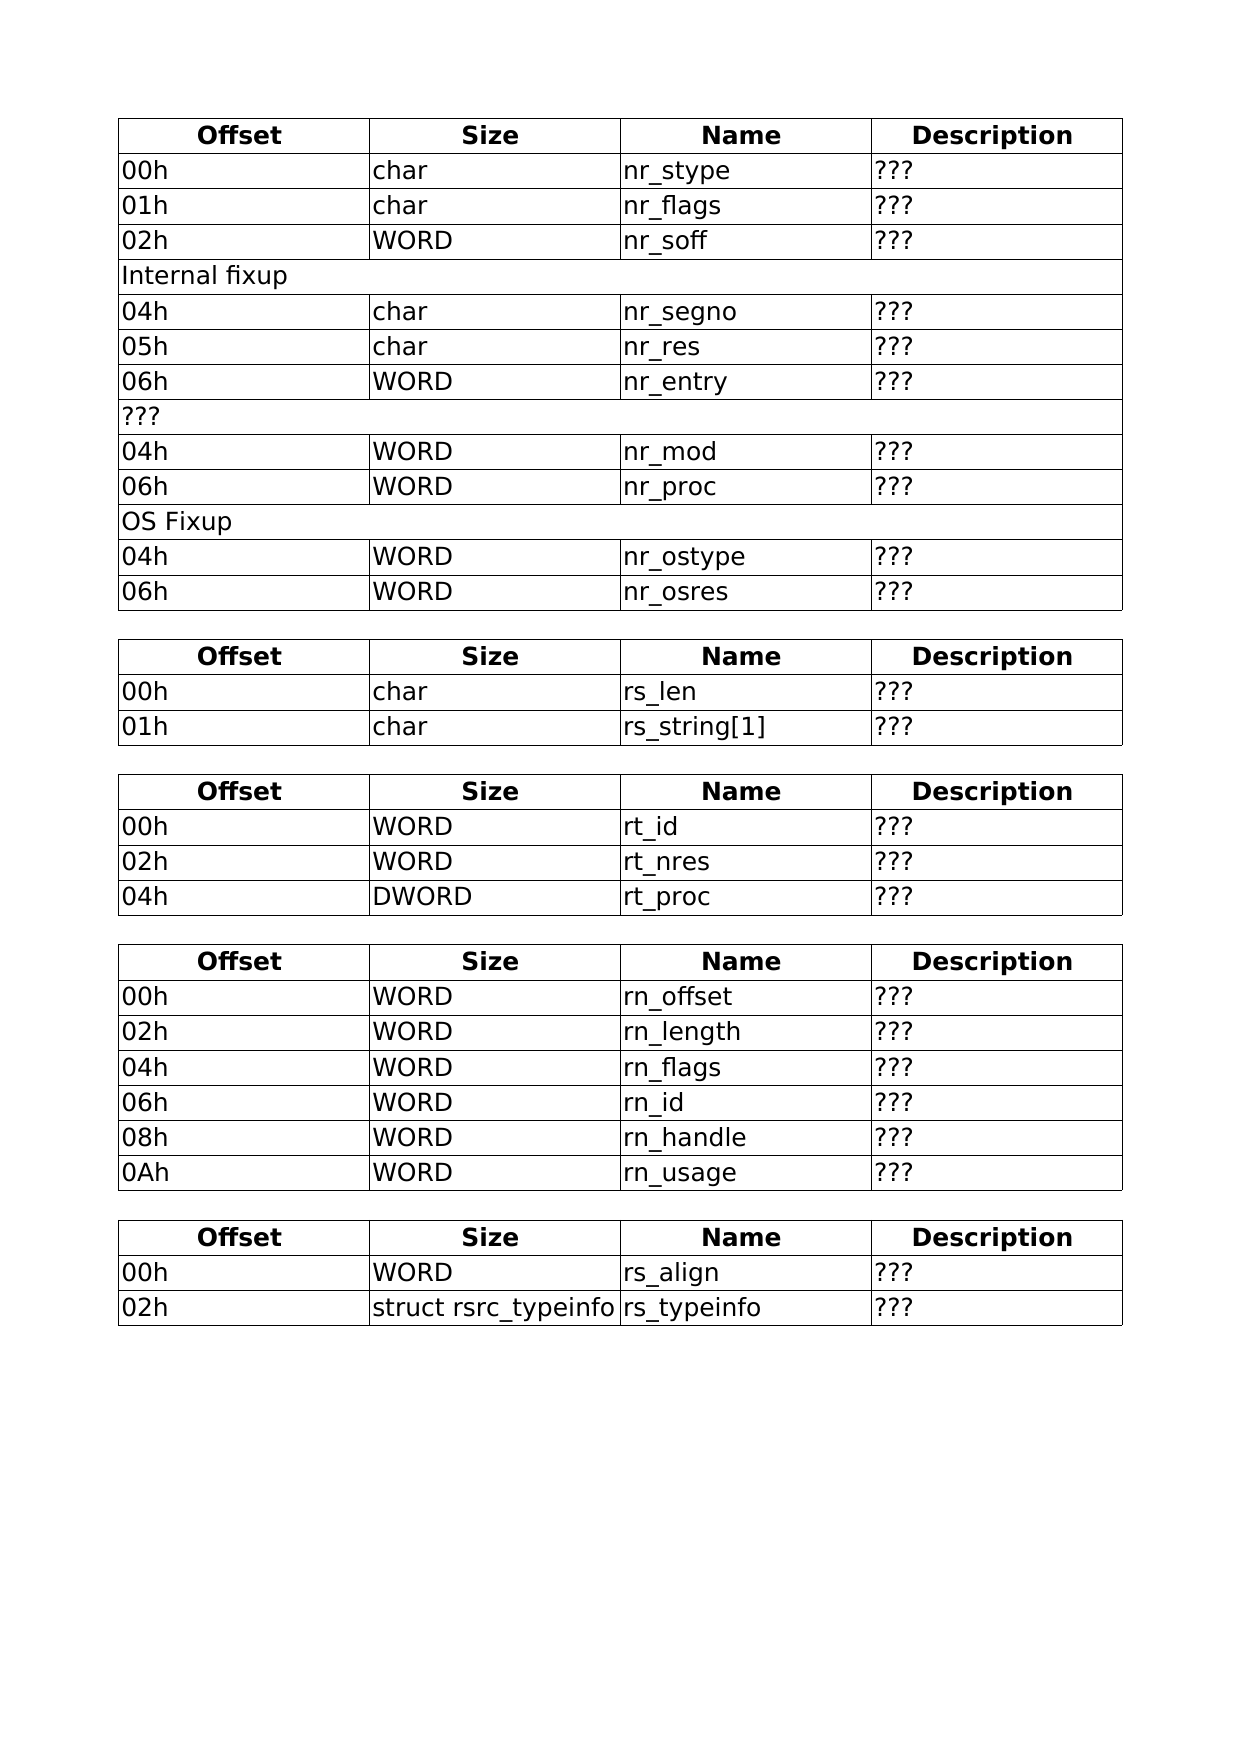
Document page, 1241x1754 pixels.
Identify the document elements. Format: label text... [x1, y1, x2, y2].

table_header Offset [119, 1221, 369, 1255]
table_cell ??? [872, 1051, 1122, 1085]
table_cell 04h [119, 881, 369, 915]
table_cell ??? [872, 225, 1122, 258]
table_cell ??? [872, 981, 1122, 1014]
table_cell ??? [872, 470, 1122, 504]
table_cell rn_usage [621, 1156, 871, 1190]
table_header Size [370, 119, 620, 153]
table_cell WORD [370, 225, 620, 258]
table_cell nr_entry [621, 365, 871, 399]
table_cell WORD [370, 1016, 620, 1050]
table_cell ??? [872, 435, 1122, 469]
table_cell rs_align [621, 1256, 871, 1290]
table_header Name [621, 119, 871, 153]
table_cell ??? [872, 881, 1122, 915]
table_cell nr_proc [621, 470, 871, 504]
table_header Offset [119, 640, 369, 674]
table_cell 02h [119, 225, 369, 258]
table_cell nr_ostype [621, 540, 871, 574]
table_cell 06h [119, 365, 369, 399]
table_cell WORD [370, 1121, 620, 1155]
table_cell 06h [119, 470, 369, 504]
table_cell ??? [872, 810, 1122, 844]
table_cell rt_proc [621, 881, 871, 915]
table_cell 02h [119, 1291, 369, 1325]
table_header Size [370, 775, 620, 809]
table_cell 01h [119, 711, 369, 744]
table_cell 00h [119, 1256, 369, 1290]
table_cell 00h [119, 981, 369, 1014]
table_cell rt_nres [621, 846, 871, 879]
table_header Description [872, 775, 1122, 809]
table_cell nr_osres [621, 576, 871, 609]
table_cell WORD [370, 576, 620, 609]
table_cell char [370, 711, 620, 744]
table_cell WORD [370, 1256, 620, 1290]
table_header Description [872, 1221, 1122, 1255]
table_cell 04h [119, 1051, 369, 1085]
table_cell WORD [370, 365, 620, 399]
table_cell rt_id [621, 810, 871, 844]
table_cell 04h [119, 540, 369, 574]
table_cell 00h [119, 154, 369, 188]
table_cell WORD [370, 810, 620, 844]
table_cell WORD [370, 435, 620, 469]
table_cell ??? [872, 365, 1122, 399]
table_cell ??? [872, 1016, 1122, 1050]
table_cell ??? [872, 1256, 1122, 1290]
table_cell char [370, 675, 620, 709]
table_cell nr_segno [621, 295, 871, 329]
table_cell 0Ah [119, 1156, 369, 1190]
table_cell ??? [872, 846, 1122, 879]
table_cell nr_mod [621, 435, 871, 469]
table_cell char [370, 295, 620, 329]
table_cell WORD [370, 1156, 620, 1190]
table_cell WORD [370, 470, 620, 504]
table_cell WORD [370, 981, 620, 1014]
table_header Size [370, 945, 620, 979]
table_cell 08h [119, 1121, 369, 1155]
table_cell rn_length [621, 1016, 871, 1050]
table_cell 06h [119, 576, 369, 609]
table_header Offset [119, 775, 369, 809]
table_cell ??? [872, 1291, 1122, 1325]
table_cell ??? [872, 675, 1122, 709]
table_header Offset [119, 945, 369, 979]
table_cell char [370, 154, 620, 188]
table_cell WORD [370, 1086, 620, 1120]
table_cell rn_id [621, 1086, 871, 1120]
table_cell 04h [119, 295, 369, 329]
table_cell rn_offset [621, 981, 871, 1014]
table_cell 02h [119, 1016, 369, 1050]
table_cell 02h [119, 846, 369, 879]
table_cell ??? [872, 295, 1122, 329]
table_header Description [872, 945, 1122, 979]
table_header Name [621, 1221, 871, 1255]
table_cell ??? [872, 330, 1122, 364]
table_cell 06h [119, 1086, 369, 1120]
table_cell WORD [370, 1051, 620, 1085]
table_header Name [621, 945, 871, 979]
table_cell 00h [119, 810, 369, 844]
table_header Size [370, 1221, 620, 1255]
table_cell ??? [872, 1086, 1122, 1120]
table_cell OS Fixup [119, 505, 1122, 539]
table_cell rn_handle [621, 1121, 871, 1155]
table_cell 00h [119, 675, 369, 709]
table_header Name [621, 640, 871, 674]
table_cell 04h [119, 435, 369, 469]
table_cell rn_flags [621, 1051, 871, 1085]
table_cell struct rsrc_typeinfo [370, 1291, 620, 1325]
table_cell ??? [872, 576, 1122, 609]
table_header Description [872, 119, 1122, 153]
table_cell char [370, 330, 620, 364]
table_cell ??? [872, 1121, 1122, 1155]
table_header Offset [119, 119, 369, 153]
table_cell nr_flags [621, 189, 871, 223]
table_cell rs_len [621, 675, 871, 709]
table_cell WORD [370, 846, 620, 879]
table_cell ??? [872, 711, 1122, 744]
table_header Size [370, 640, 620, 674]
table_cell Internal fixup [119, 260, 1122, 294]
table_cell WORD [370, 540, 620, 574]
table_cell nr_soff [621, 225, 871, 258]
table_cell char [370, 189, 620, 223]
table_cell ??? [872, 1156, 1122, 1190]
table_cell ??? [872, 540, 1122, 574]
table_cell 05h [119, 330, 369, 364]
table_cell rs_string[1] [621, 711, 871, 744]
table_cell nr_stype [621, 154, 871, 188]
table_cell DWORD [370, 881, 620, 915]
table_cell ??? [119, 400, 1122, 434]
table_header Name [621, 775, 871, 809]
table_cell ??? [872, 154, 1122, 188]
table_header Description [872, 640, 1122, 674]
table_cell ??? [872, 189, 1122, 223]
table_cell rs_typeinfo [621, 1291, 871, 1325]
table_cell 01h [119, 189, 369, 223]
table_cell nr_res [621, 330, 871, 364]
